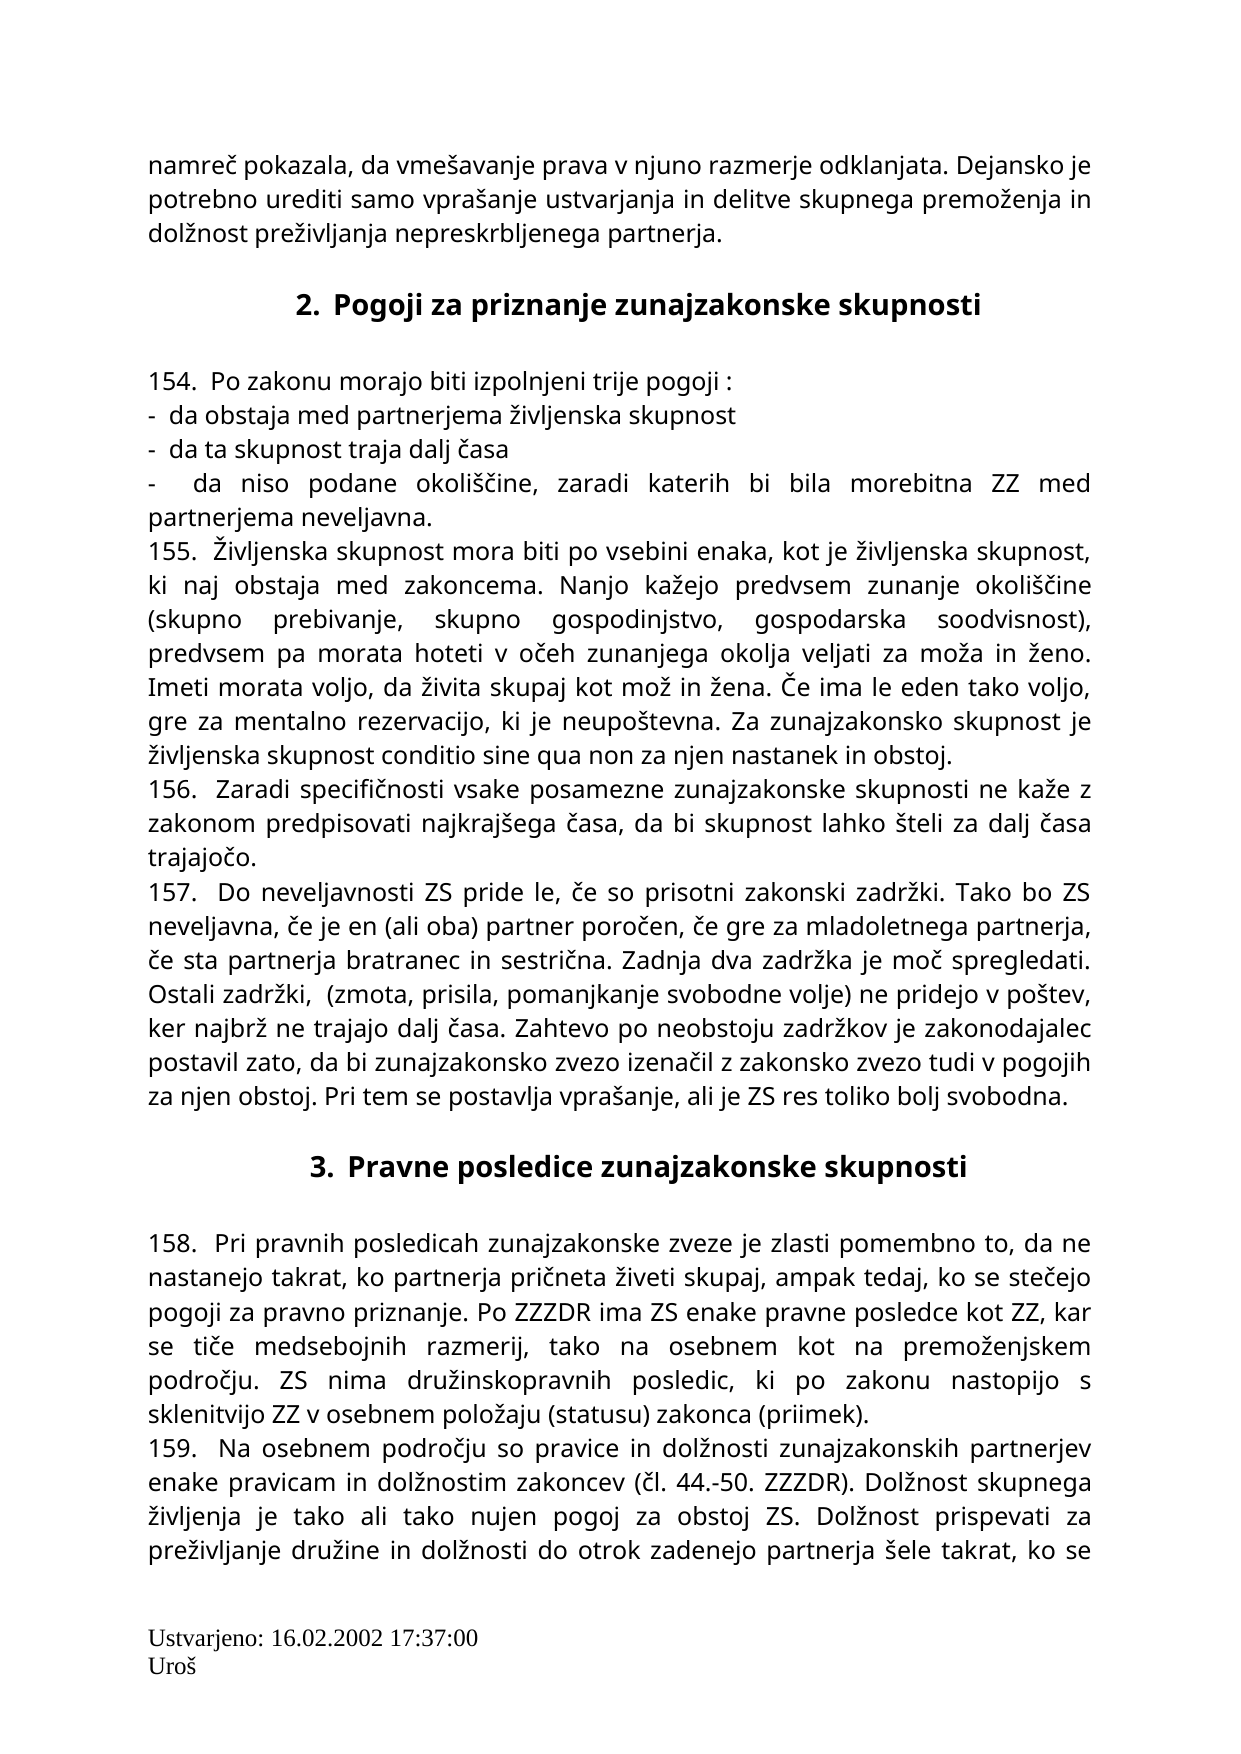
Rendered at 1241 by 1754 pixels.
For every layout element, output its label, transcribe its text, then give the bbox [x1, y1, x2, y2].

text 154. Po zakonu morajo biti izpolnjeni trije pogoji : [148, 363, 1093, 397]
text - da ta skupnost traja dalj časa [148, 431, 1093, 465]
text namreč pokazala, da vmešavanje prava v njuno razmerje odklanjata. Dejansko je potrebno urediti samo vprašanje ustvarjanja in delitve skupnega premoženja in dolžnost preživljanja nepreskrbljenega partnerja. [148, 148, 1093, 250]
text 159. Na osebnem področju so pravice in dolžnosti zunajzakonskih partnerjev enake pravicam in dolžnostim zakoncev (čl. 44.-50. ZZZDR). Dolžnost skupnega življenja je tako ali tako nujen pogoj za obstoj ZS. Dolžnost prispevati za preživljanje družine in dolžnosti do otrok zadenejo partnerja šele takrat, ko se [148, 1430, 1093, 1567]
text 157. Do neveljavnosti ZS pride le, če so prisotni zakonski zadržki. Tako bo ZS neveljavna, če je en (ali oba) partner poročen, če gre za mladoletnega partnerja, če sta partnerja bratranec in sestrična. Zadnja dva zadržka je moč spregledati. Ostali zadržki, (zmota, prisila, pomanjkanje svobodne volje) ne pridejo v poštev, ker najbrž ne trajajo dalj časa. Zahtevo po neobstoju zadržkov je zakonodajalec postavil zato, da bi zunajzakonsko zvezo izenačil z zakonsko zvezo tudi v pogojih za njen obstoj. Pri tem se postavlja vprašanje, ali je ZS res toliko bolj svobodna. [148, 874, 1093, 1113]
text 158. Pri pravnih posledicah zunajzakonske zveze je zlasti pomembno to, da ne nastanejo takrat, ko partnerja pričneta živeti skupaj, ampak tedaj, ko se stečejo pogoji za pravno priznanje. Po ZZZDR ima ZS enake pravne posledce kot ZZ, kar se tiče medsebojnih razmerij, tako na osebnem kot na premoženjskem področju. ZS nima družinskopravnih posledic, ki po zakonu nastopijo s sklenitvijo ZZ v osebnem položaju (statusu) zakonca (priimek). [148, 1226, 1093, 1430]
list Pogoji za priznanje zunajzakonske skupnosti [185, 284, 1093, 323]
text - da niso podane okoliščine, zaradi katerih bi bila morebitna ZZ med partnerjema neveljavna. [148, 465, 1093, 533]
text 155. Življenska skupnost mora biti po vsebini enaka, kot je življenska skupnost, ki naj obstaja med zakoncema. Nanjo kažejo predvsem zunanje okoliščine (skupno prebivanje, skupno gospodinjstvo, gospodarska soodvisnost), predvsem pa morata hoteti v očeh zunanjega okolja veljati za moža in ženo. Imeti morata voljo, da živita skupaj kot mož in žena. Če ima le eden tako voljo, gre za mentalno rezervacijo, ki je neupoštevna. Za zunajzakonsko skupnost je življenska skupnost conditio sine qua non za njen nastanek in obstoj. [148, 533, 1093, 772]
list Pravne posledice zunajzakonske skupnosti [185, 1147, 1093, 1186]
text 156. Zaradi specifičnosti vsake posamezne zunajzakonske skupnosti ne kaže z zakonom predpisovati najkrajšega časa, da bi skupnost lahko šteli za dalj časa trajajočo. [148, 772, 1093, 874]
text - da obstaja med partnerjema življenska skupnost [148, 397, 1093, 431]
